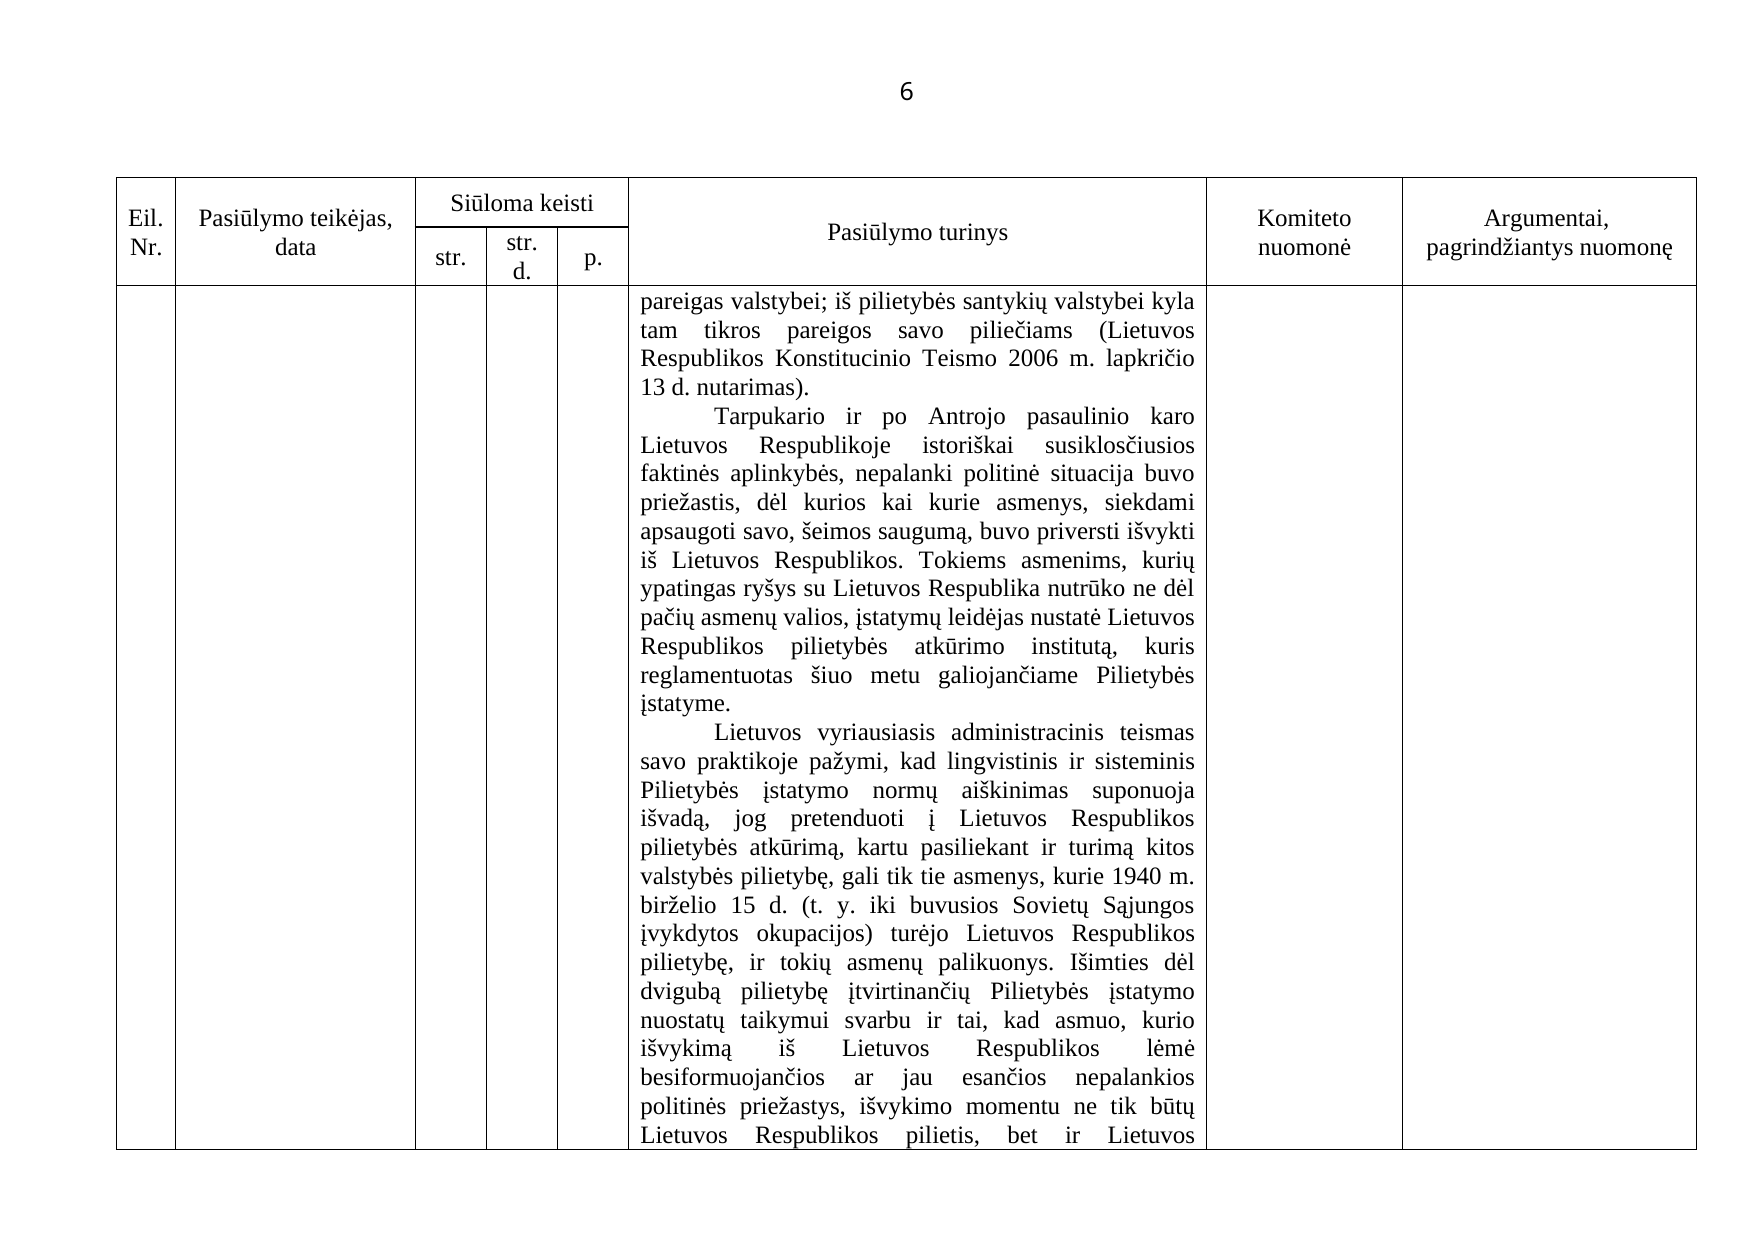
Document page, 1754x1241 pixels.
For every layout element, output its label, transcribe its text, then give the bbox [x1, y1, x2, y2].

table_cell str. [416, 228, 486, 285]
table_cell [117, 286, 175, 1148]
table_cell [176, 286, 415, 1148]
table_cell str. d. [487, 228, 557, 285]
table_header Pasiūlymo turinys [629, 178, 1206, 285]
table_cell pareigas valstybei; iš pilietybės santykių valstybei kyla tam tikros pareigos savo piliečiams (Lietuvos Respublikos Konstitucinio Teismo 2006 m. lapkričio 13 d. nutarimas). Tarpukario ir po Antrojo pasaulinio karo Lietuvos Respublikoje istoriškai susiklosčiusios faktinės aplinkybės, nepalanki politinė situacija buvo priežastis, dėl kurios kai kurie asmenys, siekdami apsaugoti savo, šeimos saugumą, buvo priversti išvykti iš Lietuvos Respublikos. Tokiems asmenims, kurių ypatingas ryšys su Lietuvos Respublika nutrūko ne dėl pačių asmenų valios, įstatymų leidėjas nustatė Lietuvos Respublikos pilietybės atkūrimo institutą, kuris reglamentuotas šiuo metu galiojančiame Pilietybės įstatyme. Lietuvos vyriausiasis administracinis teismas savo praktikoje pažymi, kad lingvistinis ir sisteminis Pilietybės įstatymo normų aiškinimas suponuoja išvadą, jog pretenduoti į Lietuvos Respublikos pilietybės atkūrimą, kartu pasiliekant ir turimą kitos valstybės pilietybę, gali tik tie asmenys, kurie 1940 m. birželio 15 d. (t. y. iki buvusios Sovietų Sąjungos įvykdytos okupacijos) turėjo Lietuvos Respublikos pilietybę, ir tokių asmenų palikuonys. Išimties dėl dvigubą pilietybę įtvirtinančių Pilietybės įstatymo nuostatų taikymui svarbu ir tai, kad asmuo, kurio išvykimą iš Lietuvos Respublikos lėmė besiformuojančios ar jau esančios nepalankios politinės priežastys, išvykimo momentu ne tik būtų Lietuvos Respublikos pilietis, bet ir Lietuvos [629, 286, 1206, 1148]
table_header Siūloma keisti [416, 178, 628, 226]
table_cell [558, 286, 628, 1148]
table_cell [1207, 286, 1402, 1148]
table_cell [1403, 286, 1696, 1148]
table_header Komiteto nuomonė [1207, 178, 1402, 285]
table_cell p. [558, 228, 628, 285]
table_header Argumentai, pagrindžiantys nuomonę [1403, 178, 1696, 285]
table_cell [487, 286, 557, 1148]
table_header Eil. Nr. [117, 178, 175, 285]
table_header Pasiūlymo teikėjas, data [176, 178, 415, 285]
table_cell [416, 286, 486, 1148]
